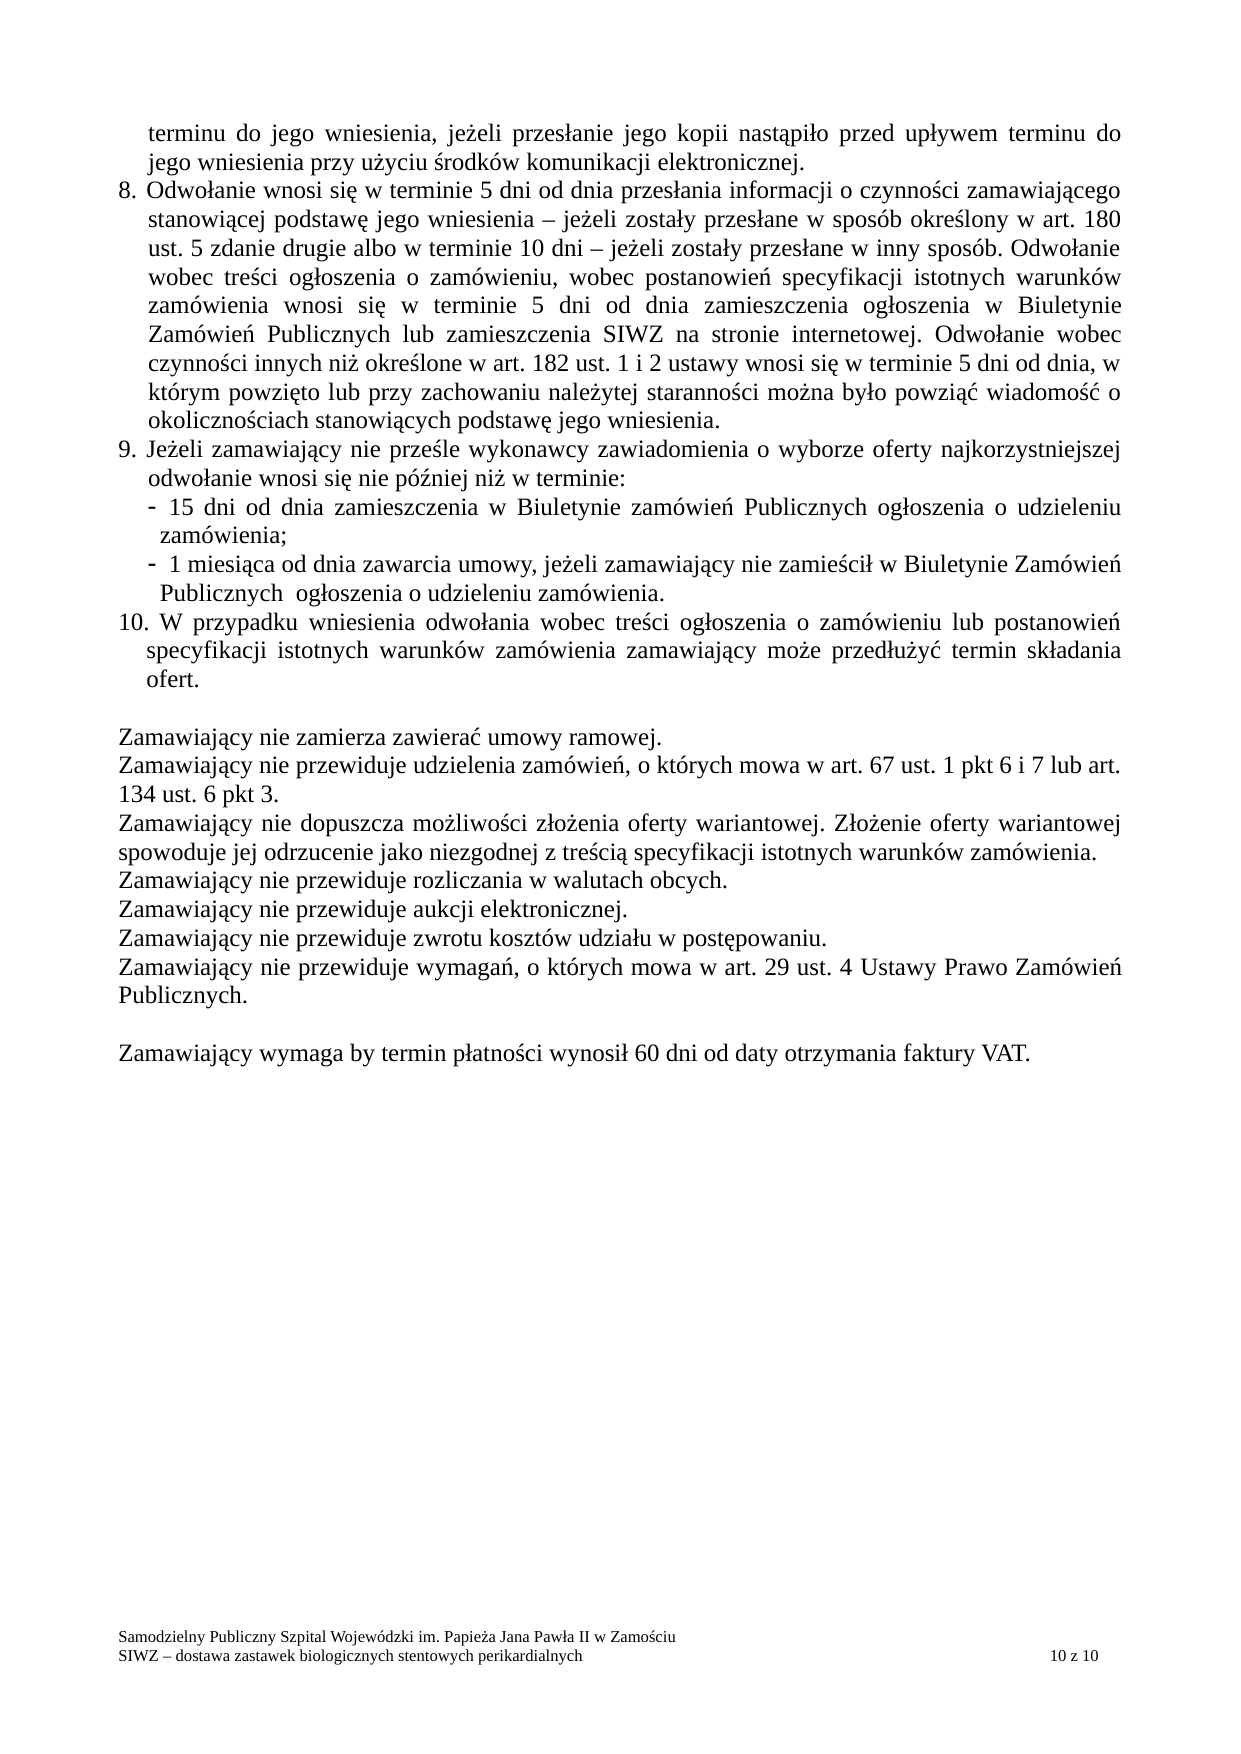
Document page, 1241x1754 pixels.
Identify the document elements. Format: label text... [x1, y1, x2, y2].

list Jeżeli zamawiający nie prześle wykonawcy zawiadomienia o wyborze oferty najkorzystniejszej odwołanie wnosi się nie później niż w terminie: [118, 434, 1122, 492]
text Zamawiający nie przewiduje udzielenia zamówień, o których mowa w art. 67 ust. 1 pkt 6 i 7 lub art. 134 ust. 6 pkt 3. [118, 751, 1122, 808]
text Zamawiający wymaga by termin płatności wynosił 60 dni od daty otrzymania faktury VAT. [118, 1038, 1122, 1067]
text Zamawiający nie przewiduje aukcji elektronicznej. [118, 894, 1122, 923]
text Zamawiający nie przewiduje zwrotu kosztów udziału w postępowaniu. [118, 923, 1122, 952]
list Odwołanie wnosi się w terminie 5 dni od dnia przesłania informacji o czynności zamawiającego stanowiącej podstawę jego wniesienia – jeżeli zostały przesłane w sposób określony w art. 180 ust. 5 zdanie drugie albo w terminie 10 dni – jeżeli zostały przesłane w inny sposób. Odwołanie wobec treści ogłoszenia o zamówieniu, wobec postanowień specyfikacji istotnych warunków zamówienia wnosi się w terminie 5 dni od dnia zamieszczenia ogłoszenia w Biuletynie Zamówień Publicznych lub zamieszczenia SIWZ na stronie internetowej. Odwołanie wobec czynności innych niż określone w art. 182 ust. 1 i 2 ustawy wnosi się w terminie 5 dni od dnia, w którym powzięto lub przy zachowaniu należytej staranności można było powziąć wiadomość o okolicznościach stanowiących podstawę jego wniesienia. [118, 176, 1122, 434]
list 15 dni od dnia zamieszczenia w Biuletynie zamówień Publicznych ogłoszenia o udzieleniu zamówienia; [148, 492, 1122, 549]
text Zamawiający nie dopuszcza możliwości złożenia oferty wariantowej. Złożenie oferty wariantowej spowoduje jej odrzucenie jako niezgodnej z treścią specyfikacji istotnych warunków zamówienia. [118, 808, 1122, 866]
list 1 miesiąca od dnia zawarcia umowy, jeżeli zamawiający nie zamieścił w Biuletynie Zamówień Publicznych ogłoszenia o udzieleniu zamówienia. [148, 549, 1122, 607]
text 10. W przypadku wniesienia odwołania wobec treści ogłoszenia o zamówieniu lub postanowień specyfikacji istotnych warunków zamówienia zamawiający może przedłużyć termin składania ofert. [118, 607, 1122, 693]
text Zamawiający nie przewiduje rozliczania w walutach obcych. [118, 866, 1122, 894]
text Zamawiający nie zamierza zawierać umowy ramowej. [118, 722, 1122, 751]
text Zamawiający nie przewiduje wymagań, o których mowa w art. 29 ust. 4 Ustawy Prawo Zamówień Publicznych. [118, 952, 1122, 1009]
list terminu do jego wniesienia, jeżeli przesłanie jego kopii nastąpiło przed upływem terminu do jego wniesienia przy użyciu środków komunikacji elektronicznej. [118, 118, 1122, 176]
